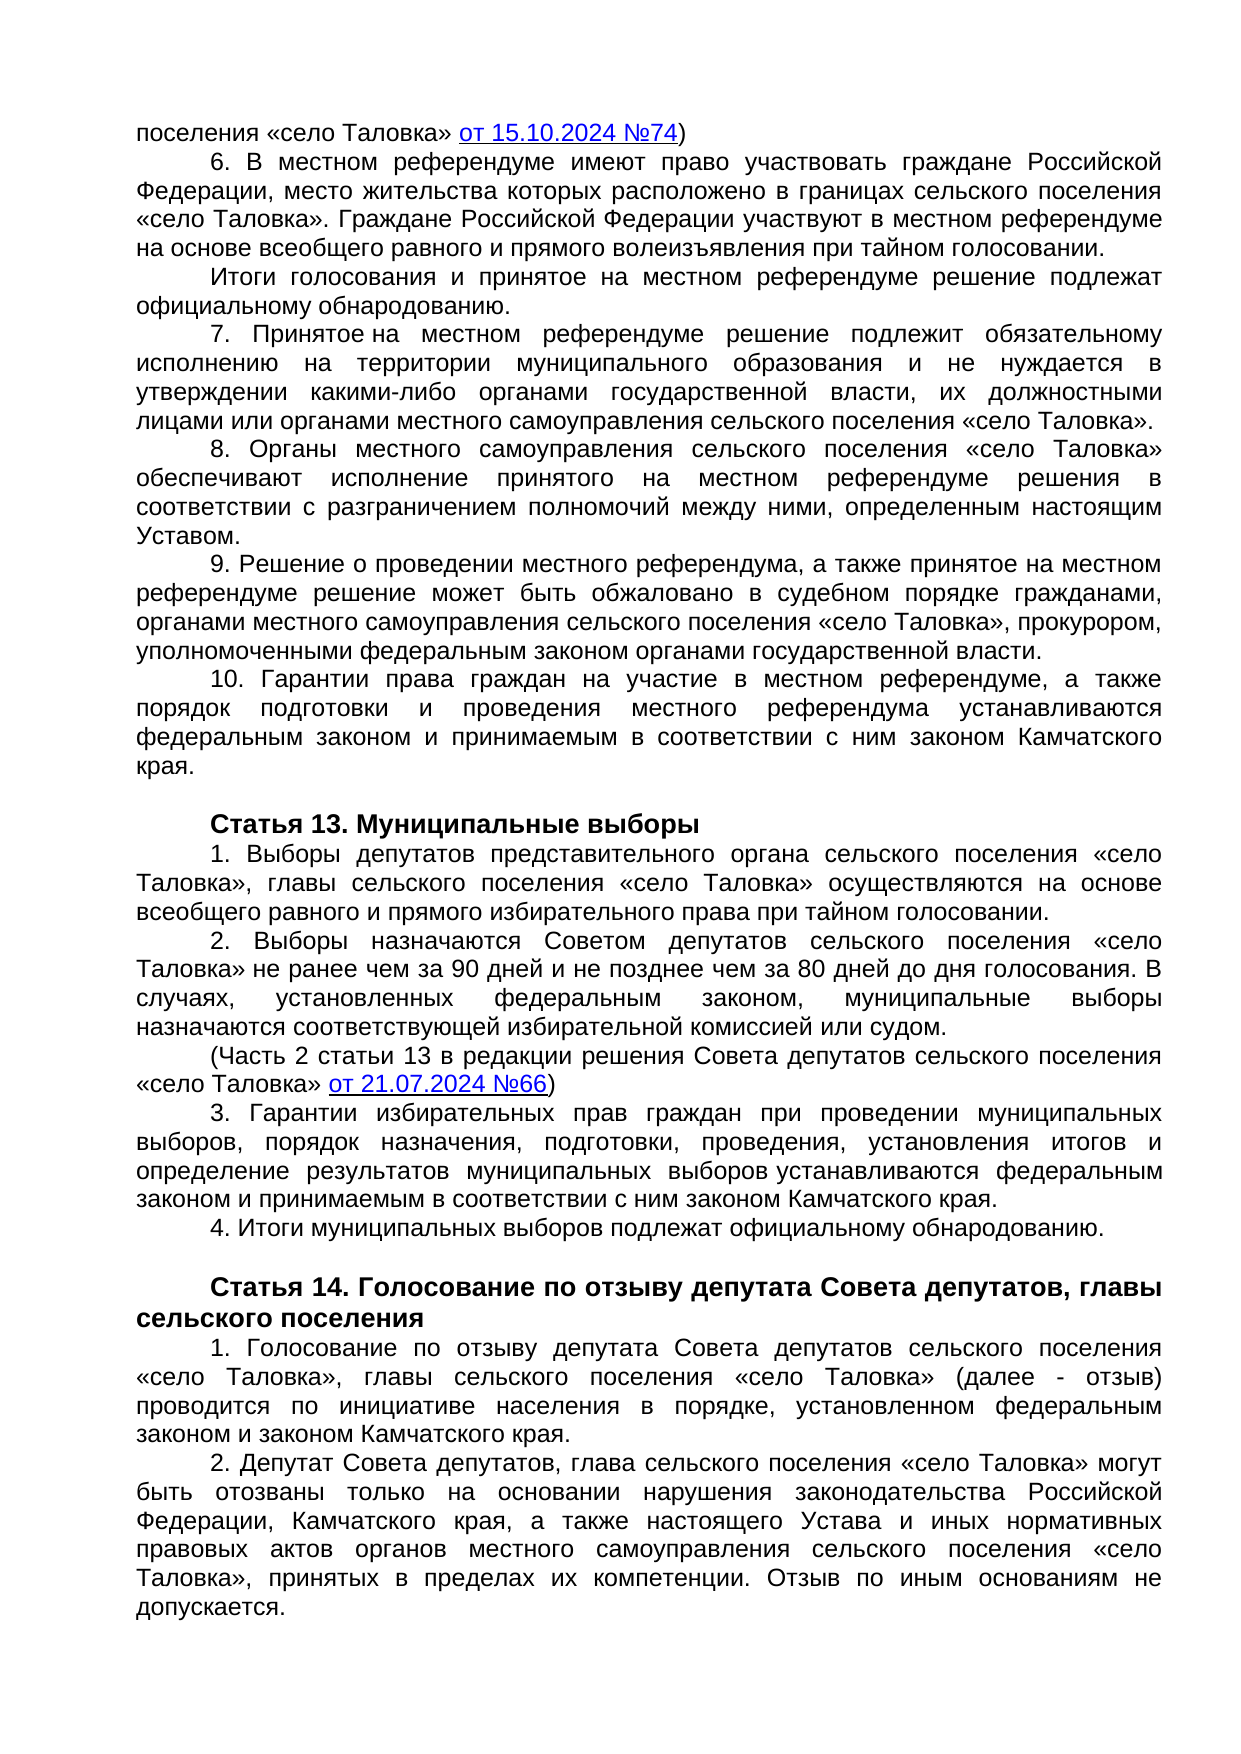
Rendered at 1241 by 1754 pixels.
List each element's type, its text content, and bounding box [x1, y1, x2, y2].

text Статья 14. Голосование по отзыву депутата Совета депутатов, главы сельского поселения [136, 1271, 1163, 1333]
text поселения «село Таловка» от 15.10.2024 №74) [136, 118, 1163, 147]
text 3. Гарантии избирательных прав граждан при проведении муниципальных выборов, порядок назначения, подготовки, проведения, установления итогов и определение результатов муниципальных выборов устанавливаются федеральным законом и принимаемым в соответствии с ним законом Камчатского края. [136, 1098, 1163, 1213]
text 4. Итоги муниципальных выборов подлежат официальному обнародованию. [136, 1213, 1163, 1242]
text 8. Органы местного самоуправления сельского поселения «село Таловка» обеспечивают исполнение принятого на местном референдуме решения в соответствии с разграничением полномочий между ними, определенным настоящим Уставом. [136, 434, 1163, 549]
text 1. Выборы депутатов представительного органа сельского поселения «село Таловка», главы сельского поселения «село Таловка» осуществляются на основе всеобщего равного и прямого избирательного права при тайном голосовании. [136, 839, 1163, 926]
text 2. Выборы назначаются Советом депутатов сельского поселения «село Таловка» не ранее чем за 90 дней и не позднее чем за 80 дней до дня голосования. В случаях, установленных федеральным законом, муниципальные выборы назначаются соответствующей избирательной комиссией или судом. [136, 926, 1163, 1041]
text 10. Гарантии права граждан на участие в местном референдуме, а также порядок подготовки и проведения местного референдума устанавливаются федеральным законом и принимаемым в соответствии с ним законом Камчатского края. [136, 664, 1163, 779]
text 1. Голосование по отзыву депутата Совета депутатов сельского поселения «село Таловка», главы сельского поселения «село Таловка» (далее - отзыв) проводится по инициативе населения в порядке, установленном федеральным законом и законом Камчатского края. [136, 1333, 1163, 1448]
text 6. В местном референдуме имеют право участвовать граждане Российской Федерации, место жительства которых расположено в границах сельского поселения «село Таловка». Граждане Российской Федерации участвуют в местном референдуме на основе всеобщего равного и прямого волеизъявления при тайном голосовании. [136, 147, 1163, 262]
text 9. Решение о проведении местного референдума, а также принятое на местном референдуме решение может быть обжаловано в судебном порядке гражданами, органами местного самоуправления сельского поселения «село Таловка», прокурором, уполномоченными федеральным законом органами государственной власти. [136, 549, 1163, 664]
text 2. Депутат Совета депутатов, глава сельского поселения «село Таловка» могут быть отозваны только на основании нарушения законодательства Российской Федерации, Камчатского края, а также настоящего Устава и иных нормативных правовых актов органов местного самоуправления сельского поселения «село Таловка», принятых в пределах их компетенции. Отзыв по иным основаниям не допускается. [136, 1448, 1163, 1621]
text 7. Принятое на местном референдуме решение подлежит обязательному исполнению на территории муниципального образования и не нуждается в утверждении какими-либо органами государственной власти, их должностными лицами или органами местного самоуправления сельского поселения «село Таловка». [136, 319, 1163, 434]
text Итоги голосования и принятое на местном референдуме решение подлежат официальному обнародованию. [136, 262, 1163, 319]
text (Часть 2 статьи 13 в редакции решения Совета депутатов сельского поселения «село Таловка» от 21.07.2024 №66) [136, 1041, 1163, 1098]
text Статья 13. Муниципальные выборы [136, 808, 1163, 839]
